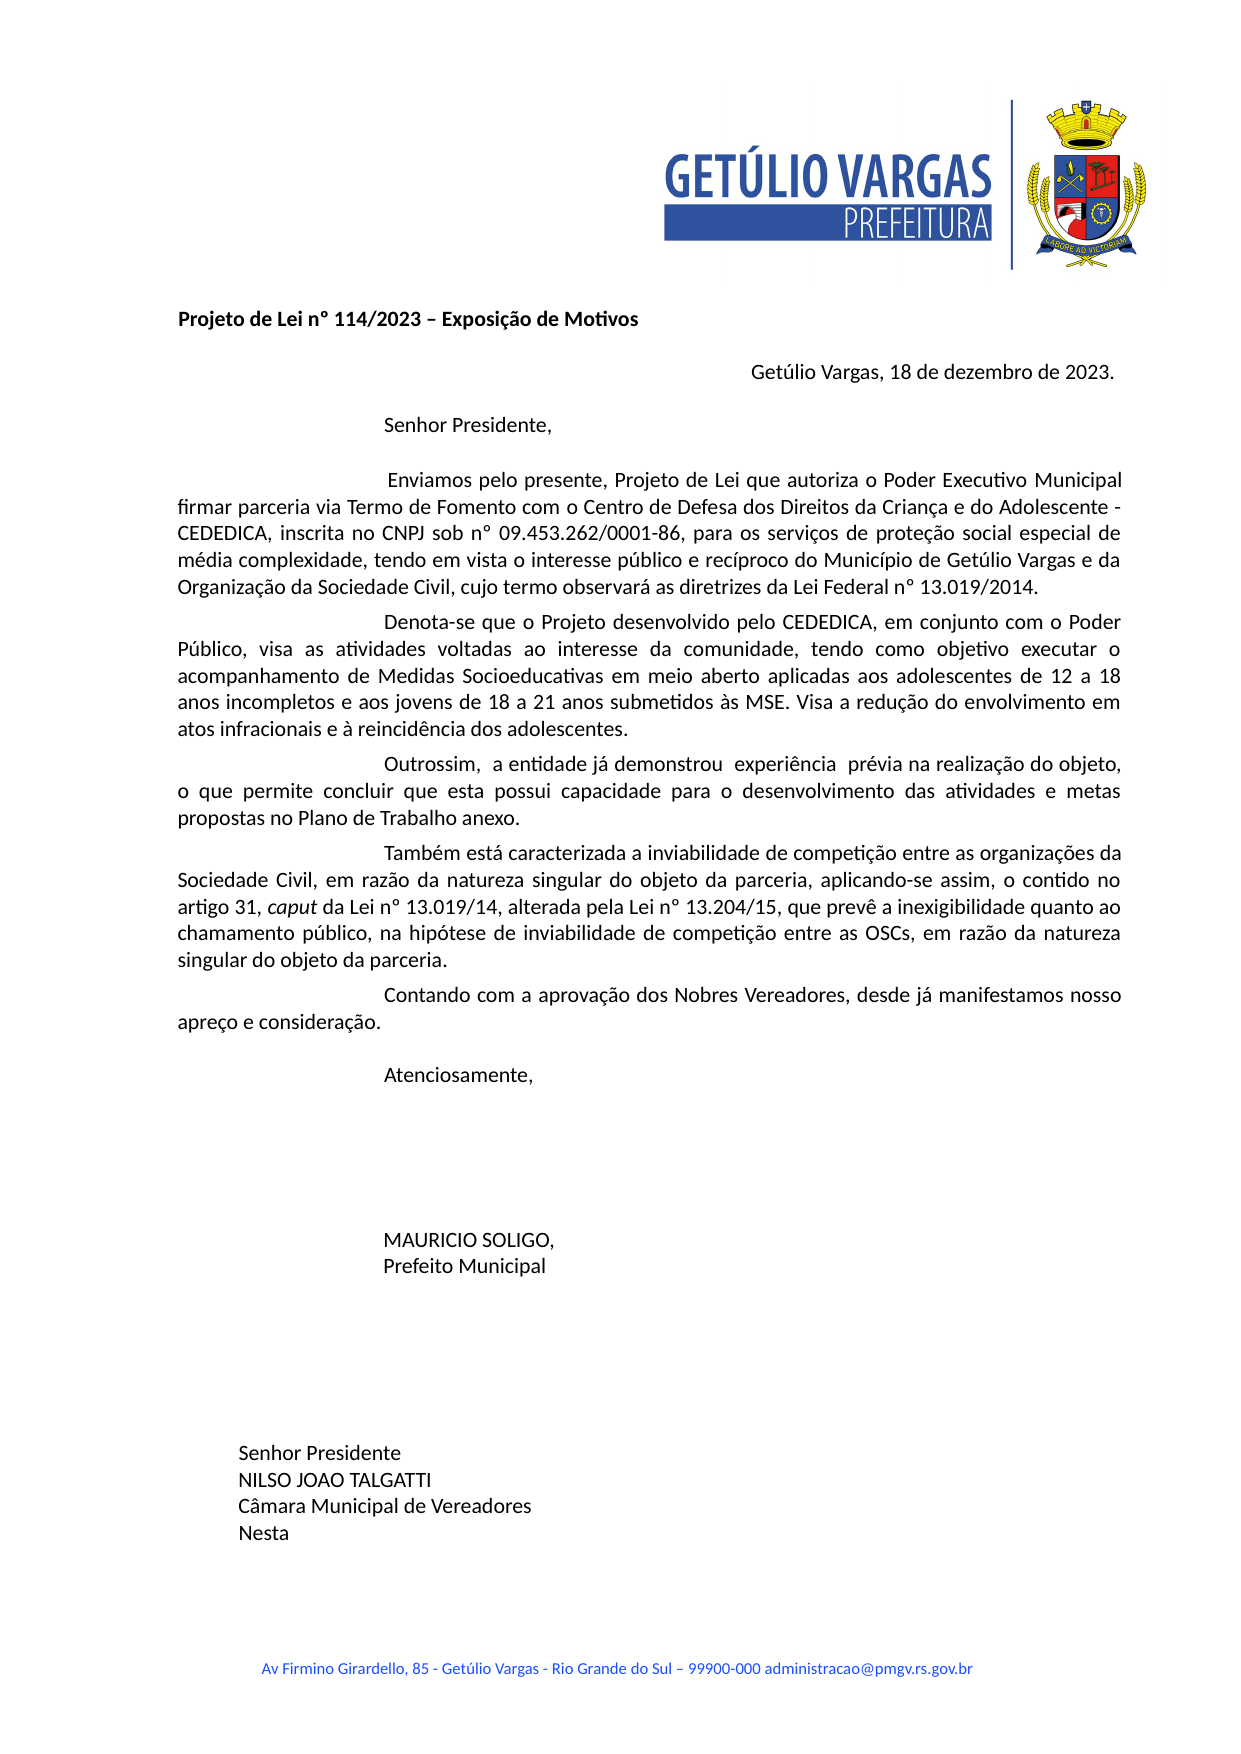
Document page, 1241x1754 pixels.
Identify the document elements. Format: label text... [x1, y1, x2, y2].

text Enviamos pelo presente, Projeto de Lei que autoriza o Poder Executivo Municipal firmar parceria via Termo de Fomento com o Centro de Defesa dos Direitos da Criança e do Adolescente - CEDEDICA, inscrita no CNPJ sob nº 09.453.262/0001-86, para os serviços de proteção social especial de média complexidade, tendo em vista o interesse público e recíproco do Município de Getúlio Vargas e da Organização da Sociedade Civil, cujo termo observará as diretrizes da Lei Federal nº 13.019/2014. [177, 466, 1122, 599]
text Nesta [238, 1519, 1115, 1546]
text Outrossim, a entidade já demonstrou experiência prévia na realização do objeto, o que permite concluir que esta possui capacidade para o desenvolvimento das atividades e metas propostas no Plano de Trabalho anexo. [177, 751, 1122, 831]
text Prefeito Municipal [236, 1253, 1122, 1279]
text NILSO JOAO TALGATTI [212, 1466, 1115, 1493]
text Denota-se que o Projeto desenvolvido pelo CEDEDICA, em conjunto com o Poder Público, visa as atividades voltadas ao interesse da comunidade, tendo como objetivo executar o acompanhamento de Medidas Socioeducativas em meio aberto aplicadas aos adolescentes de 12 a 18 anos incompletos e aos jovens de 18 a 21 anos submetidos às MSE. Visa a redução do envolvimento em atos infracionais e à reincidência dos adolescentes. [177, 608, 1122, 742]
text MAURICIO SOLIGO, [236, 1226, 1122, 1253]
text Também está caracterizada a inviabilidade de competição entre as organizações da Sociedade Civil, em razão da natureza singular do objeto da parceria, aplicando-se assim, o contido no artigo 31, caput da Lei nº 13.019/14, alterada pela Lei nº 13.204/15, que prevê a inexigibilidade quanto ao chamamento público, na hipótese de inviabilidade de competição entre as OSCs, em razão da natureza singular do objeto da parceria. [177, 839, 1122, 973]
text Getúlio Vargas, 18 de dezembro de 2023. [238, 358, 1115, 385]
text Atenciosamente, [177, 1062, 1122, 1088]
text Senhor Presidente, [177, 412, 1122, 438]
text Câmara Municipal de Vereadores [212, 1493, 1115, 1519]
text Contando com a aprovação dos Nobres Vereadores, desde já manifestamos nosso apreço e consideração. [177, 982, 1122, 1035]
text Projeto de Lei nº 114/2023 – Exposição de Motivos [178, 305, 1116, 332]
text Senhor Presidente [238, 1439, 1115, 1466]
